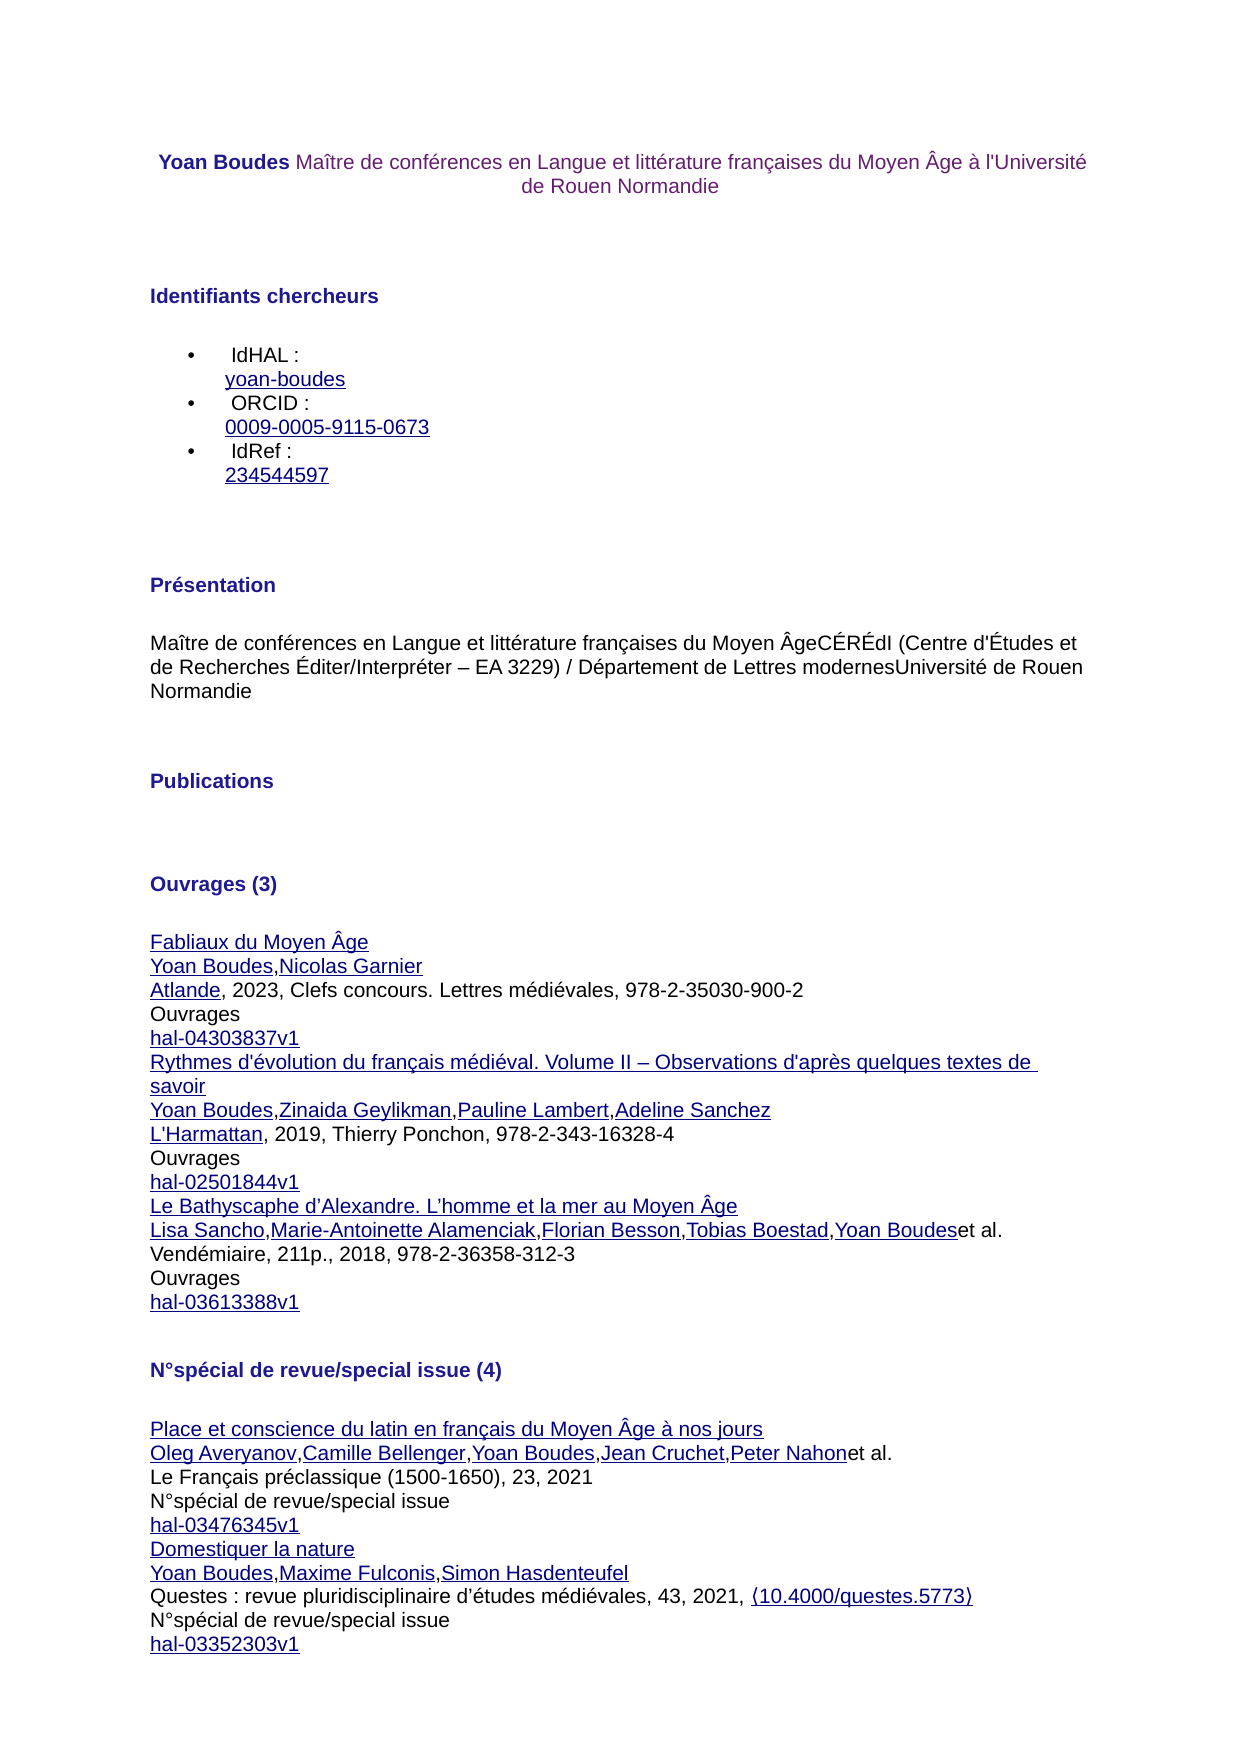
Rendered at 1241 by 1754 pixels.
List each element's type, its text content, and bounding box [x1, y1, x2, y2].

list IdRef : [187, 438, 1090, 462]
table_header Fabliaux du Moyen Âge Yoan Boudes,Nicolas Garnier Atlande, 2023, Clefs concours. Lettres médiévales, 978-2-35030-900-2 Ouvrages hal-04303837v1 [150, 930, 1090, 1050]
subtitle Identifiants chercheurs [150, 284, 1090, 308]
table_cell Rythmes d'évolution du français médiéval. Volume II – Observations d'après quelques textes de savoir Yoan Boudes,Zinaida Geylikman,Pauline Lambert,Adeline Sanchez L'Harmattan, 2019, Thierry Ponchon, 978-2-343-16328-4 Ouvrages hal-02501844v1 [150, 1050, 1090, 1194]
table_cell Domestiquer la nature Yoan Boudes,Maxime Fulconis,Simon Hasdenteufel Questes : revue pluridisciplinaire d’études médiévales, 43, 2021, ⟨10.4000/questes.5773⟩ N°spécial de revue/special issue hal-03352303v1 [150, 1536, 1090, 1656]
subtitle Présentation [150, 573, 1090, 597]
subtitle Yoan Boudes Maître de conférences en Langue et littérature françaises du Moyen Âge à l'Université de Rouen Normandie [150, 150, 1090, 198]
list IdHAL : [187, 343, 1090, 367]
subtitle Ouvrages (3) [150, 872, 1090, 896]
list yoan-boudes [187, 367, 1090, 391]
table_header Place et conscience du latin en français du Moyen Âge à nos jours Oleg Averyanov,Camille Bellenger,Yoan Boudes,Jean Cruchet,Peter Nahonet al. Le Français préclassique (1500-1650), 23, 2021 N°spécial de revue/special issue hal-03476345v1 [150, 1417, 1090, 1536]
list ORCID : [187, 391, 1090, 414]
list 234544597 [187, 462, 1090, 486]
list 0009-0005-9115-0673 [187, 414, 1090, 438]
subtitle N°spécial de revue/special issue (4) [150, 1358, 1090, 1382]
text Maître de conférences en Langue et littérature françaises du Moyen ÂgeCÉRÉdI (Centre d'Études et de Recherches Éditer/Interpréter – EA 3229) / Département de Lettres modernesUniversité de Rouen Normandie [150, 631, 1090, 703]
table_cell Le Bathyscaphe d’Alexandre. L’homme et la mer au Moyen Âge Lisa Sancho,Marie-Antoinette Alamenciak,Florian Besson,Tobias Boestad,Yoan Boudeset al. Vendémiaire, 211p., 2018, 978-2-36358-312-3 Ouvrages hal-03613388v1 [150, 1194, 1090, 1313]
subtitle Publications [150, 769, 1090, 793]
